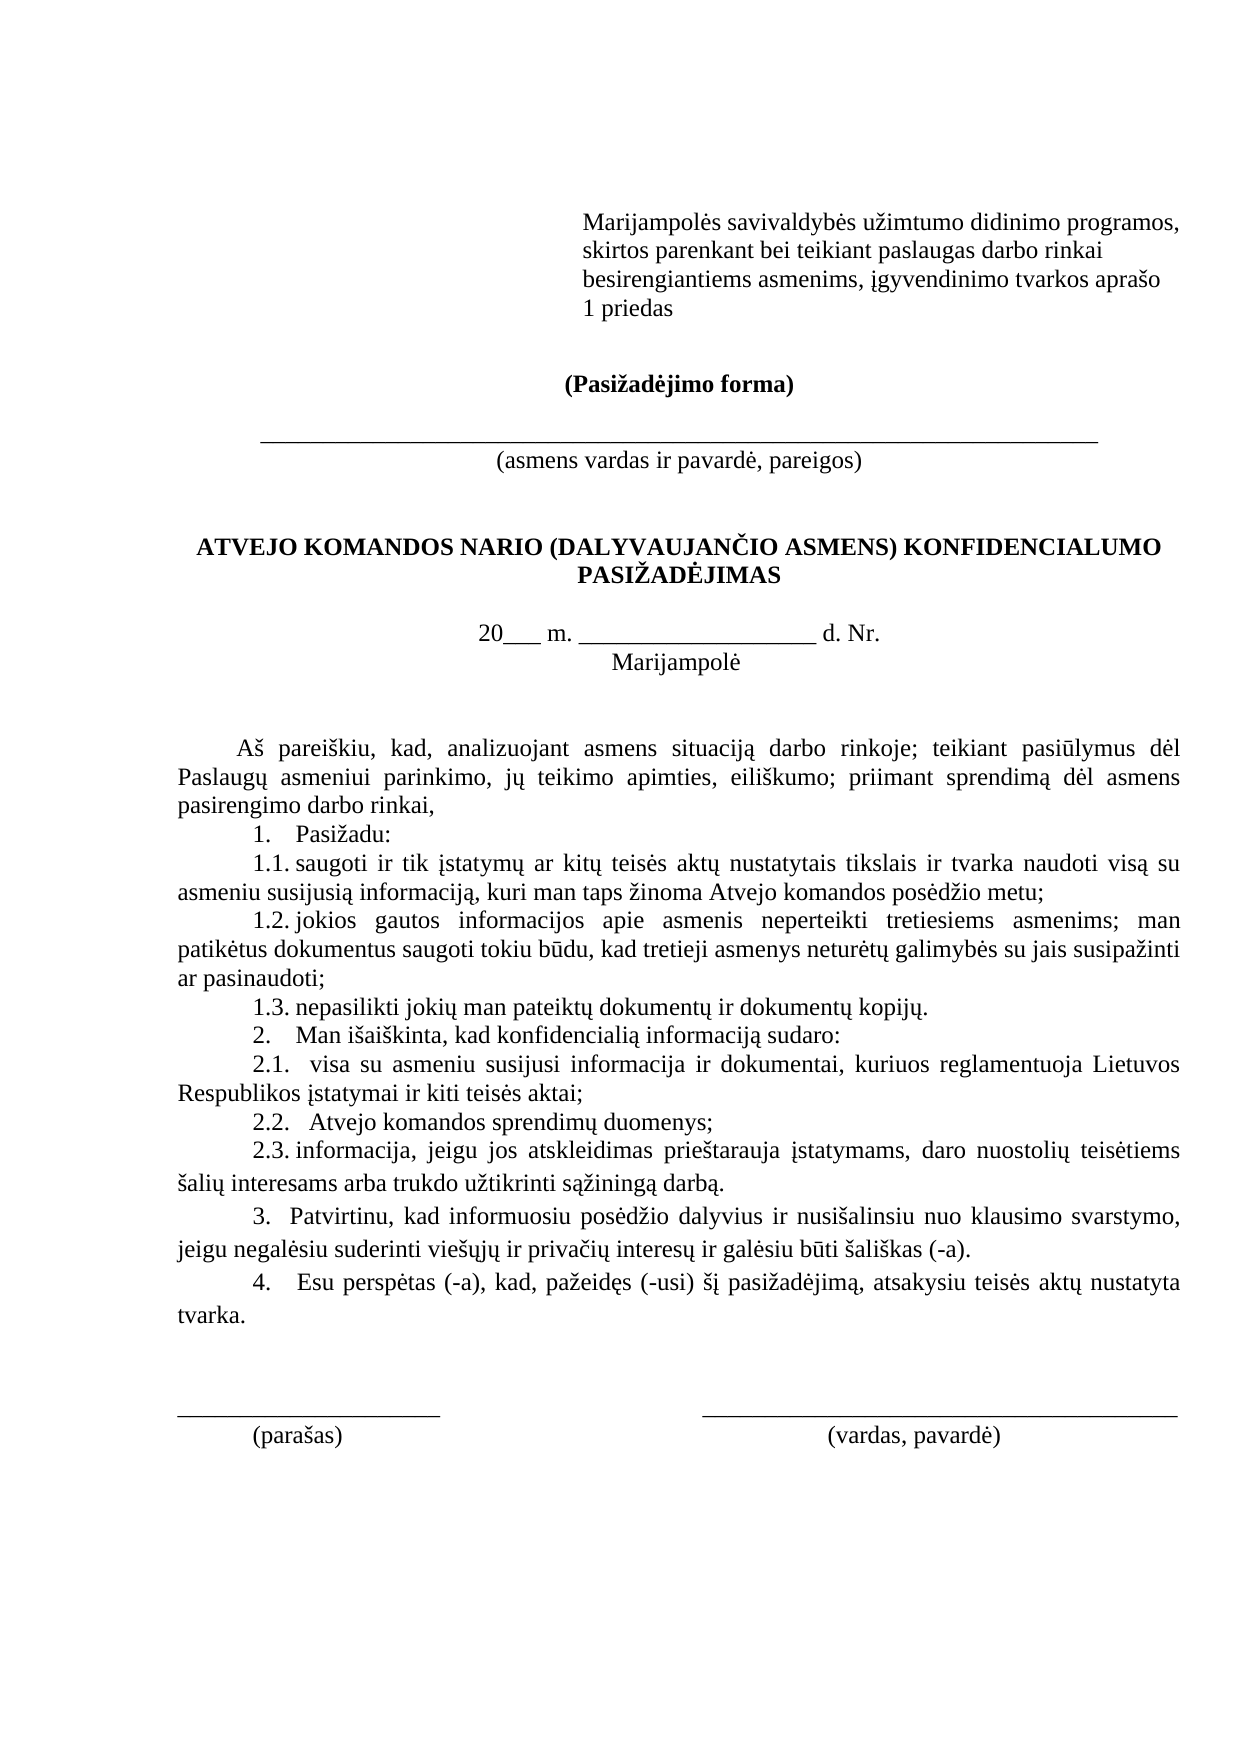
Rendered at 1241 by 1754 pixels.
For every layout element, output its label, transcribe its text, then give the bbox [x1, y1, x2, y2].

text 1.2. jokios gautos informacijos apie asmenis neperteikti tretiesiems asmenims; man patikėtus dokumentus saugoti tokiu būdu, kad tretieji asmenys neturėtų galimybės su jais susipažinti ar pasinaudoti; [177, 905, 1181, 992]
text (parašas) (vardas, pavardė) [177, 1420, 1181, 1448]
text 2.3. informacija, jeigu jos atskleidimas prieštarauja įstatymams, daro nuostolių teisėtiems šalių interesams arba trukdo užtikrinti sąžiningą darbą. [177, 1135, 1181, 1197]
text skirtos parenkant bei teikiant paslaugas darbo rinkai [582, 235, 1181, 264]
text besirengiantiems asmenims, įgyvendinimo tvarkos aprašo [582, 264, 1181, 293]
text ___________________________________________________________________ [177, 417, 1181, 445]
text 3. Patvirtinu, kad informuosiu posėdžio dalyvius ir nusišalinsiu nuo klausimo svarstymo, jeigu negalėsiu suderinti viešųjų ir privačių interesų ir galėsiu būti šališkas (-a). [177, 1201, 1181, 1263]
text (Pasižadėjimo forma) [177, 369, 1181, 398]
text _____________________ ______________________________________ [177, 1391, 1181, 1420]
text 20___ m. ___________________ d. Nr. [177, 618, 1181, 647]
text Aš pareiškiu, kad, analizuojant asmens situaciją darbo rinkoje; teikiant pasiūlymus dėl Paslaugų asmeniui parinkimo, jų teikimo apimties, eiliškumo; priimant sprendimą dėl asmens pasirengimo darbo rinkai, [177, 733, 1181, 819]
text Marijampolės savivaldybės užimtumo didinimo programos, [582, 207, 1181, 235]
text 1.1. saugoti ir tik įstatymų ar kitų teisės aktų nustatytais tikslais ir tvarka naudoti visą su asmeniu susijusią informaciją, kuri man taps žinoma Atvejo komandos posėdžio metu; [177, 848, 1181, 905]
text (asmens vardas ir pavardė, pareigos) [177, 445, 1181, 474]
text Marijampolė [177, 647, 1181, 675]
text 4. Esu perspėtas (-a), kad, pažeidęs (-usi) šį pasižadėjimą, atsakysiu teisės aktų nustatyta tvarka. [177, 1267, 1181, 1329]
text 1.3. nepasilikti jokių man pateiktų dokumentų ir dokumentų kopijų. [177, 992, 1181, 1020]
text 2.1. visa su asmeniu susijusi informacija ir dokumentai, kuriuos reglamentuoja Lietuvos Respublikos įstatymai ir kiti teisės aktai; [177, 1049, 1181, 1107]
text ATVEJO KOMANDOS NARIO (DALYVAUJANČIO ASMENS) KONFIDENCIALUMO PASIŽADĖJIMAS [177, 532, 1181, 589]
text 1 priedas [582, 293, 1181, 322]
text 2.2. Atvejo komandos sprendimų duomenys; [177, 1107, 1181, 1135]
text 2. Man išaiškinta, kad konfidencialią informaciją sudaro: [177, 1020, 1181, 1049]
text 1. Pasižadu: [177, 819, 1181, 848]
